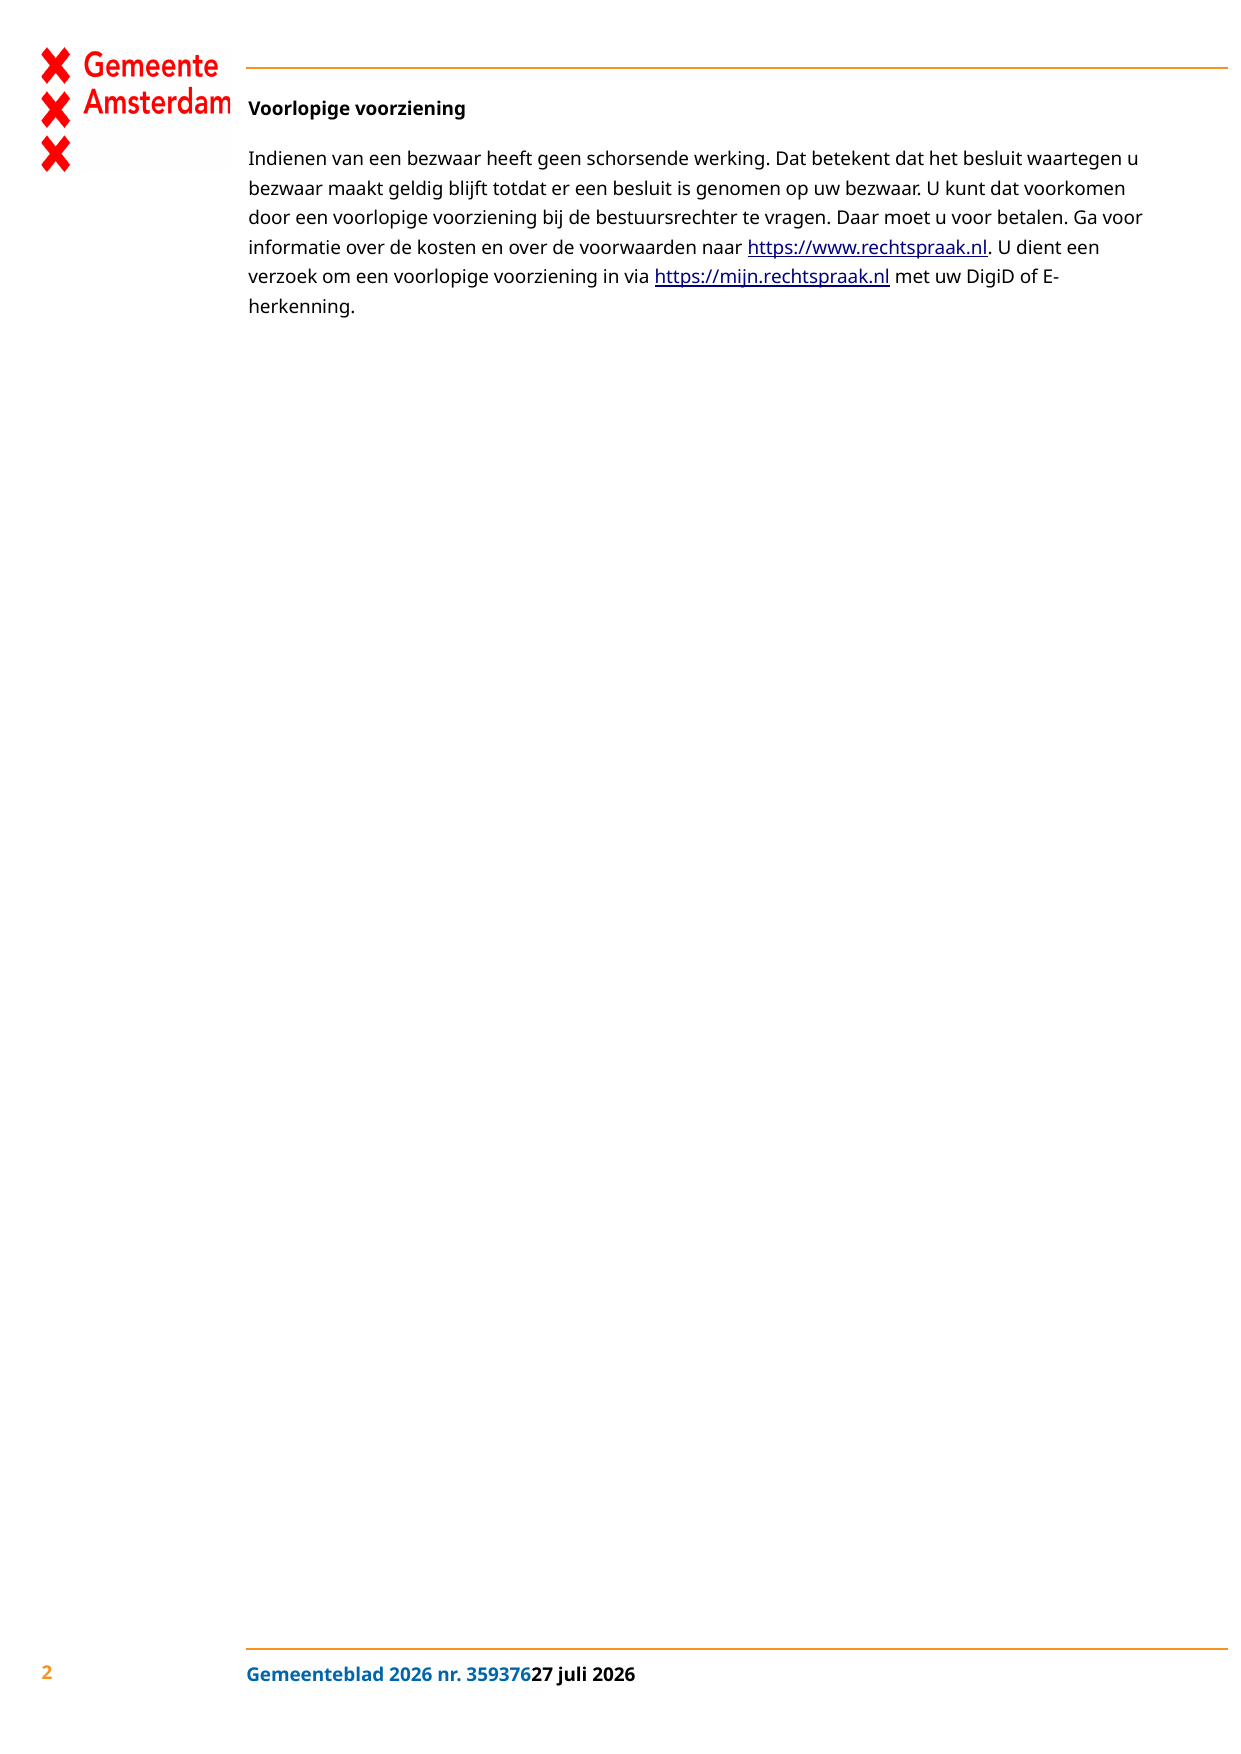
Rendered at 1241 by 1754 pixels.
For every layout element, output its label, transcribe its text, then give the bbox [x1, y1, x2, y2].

text Indienen van een bezwaar heeft geen schorsende werking. Dat betekent dat het besluit waartegen u bezwaar maakt geldig blijft totdat er een besluit is genomen op uw bezwaar. U kunt dat voorkomen door een voorlopige voorziening bij de bestuursrechter te vragen. Daar moet u voor betalen. Ga voor informatie over de kosten en over de voorwaarden naar https://www.rechtspraak.nl. U dient een verzoek om een voorlopige voorziening in via https://mijn.rechtspraak.nl met uw DigiD of E-herkenning. [248, 145, 1152, 319]
text Voorlopige voorziening [248, 95, 1152, 121]
picture [41, 47, 231, 172]
